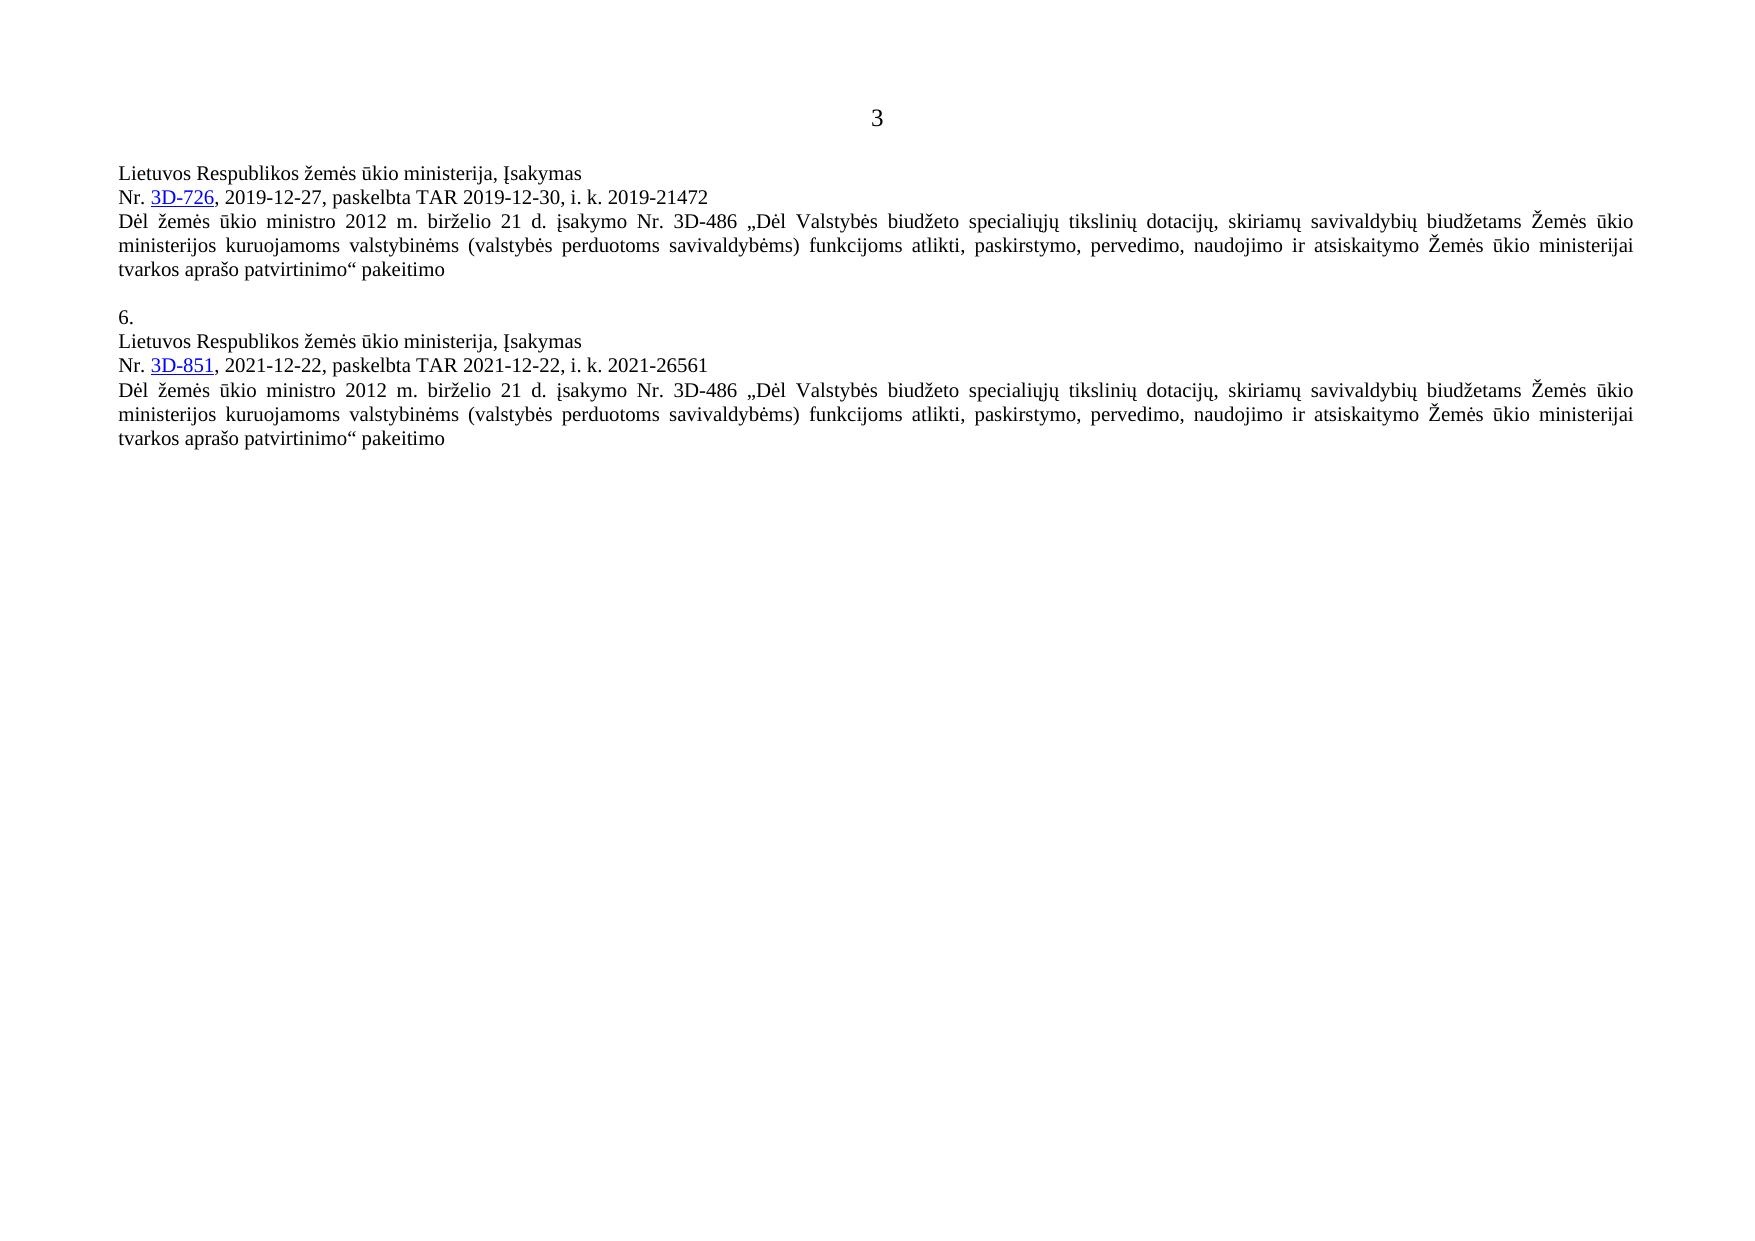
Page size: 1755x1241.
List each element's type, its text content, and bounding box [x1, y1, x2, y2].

text Dėl žemės ūkio ministro 2012 m. birželio 21 d. įsakymo Nr. 3D-486 „Dėl Valstybės biudžeto specialiųjų tikslinių dotacijų, skiriamų savivaldybių biudžetams Žemės ūkio ministerijos kuruojamoms valstybinėms (valstybės perduotoms savivaldybėms) funkcijoms atlikti, paskirstymo, pervedimo, naudojimo ir atsiskaitymo Žemės ūkio ministerijai tvarkos aprašo patvirtinimo“ pakeitimo [118, 209, 1636, 281]
text Nr. 3D-851, 2021-12-22, paskelbta TAR 2021-12-22, i. k. 2021-26561 [118, 353, 1636, 377]
text Dėl žemės ūkio ministro 2012 m. birželio 21 d. įsakymo Nr. 3D-486 „Dėl Valstybės biudžeto specialiųjų tikslinių dotacijų, skiriamų savivaldybių biudžetams Žemės ūkio ministerijos kuruojamoms valstybinėms (valstybės perduotoms savivaldybėms) funkcijoms atlikti, paskirstymo, pervedimo, naudojimo ir atsiskaitymo Žemės ūkio ministerijai tvarkos aprašo patvirtinimo“ pakeitimo [118, 377, 1636, 450]
text Lietuvos Respublikos žemės ūkio ministerija, Įsakymas [118, 161, 1636, 185]
text Lietuvos Respublikos žemės ūkio ministerija, Įsakymas [118, 329, 1636, 353]
text 6. [118, 305, 1636, 329]
text Nr. 3D-726, 2019-12-27, paskelbta TAR 2019-12-30, i. k. 2019-21472 [118, 185, 1636, 209]
